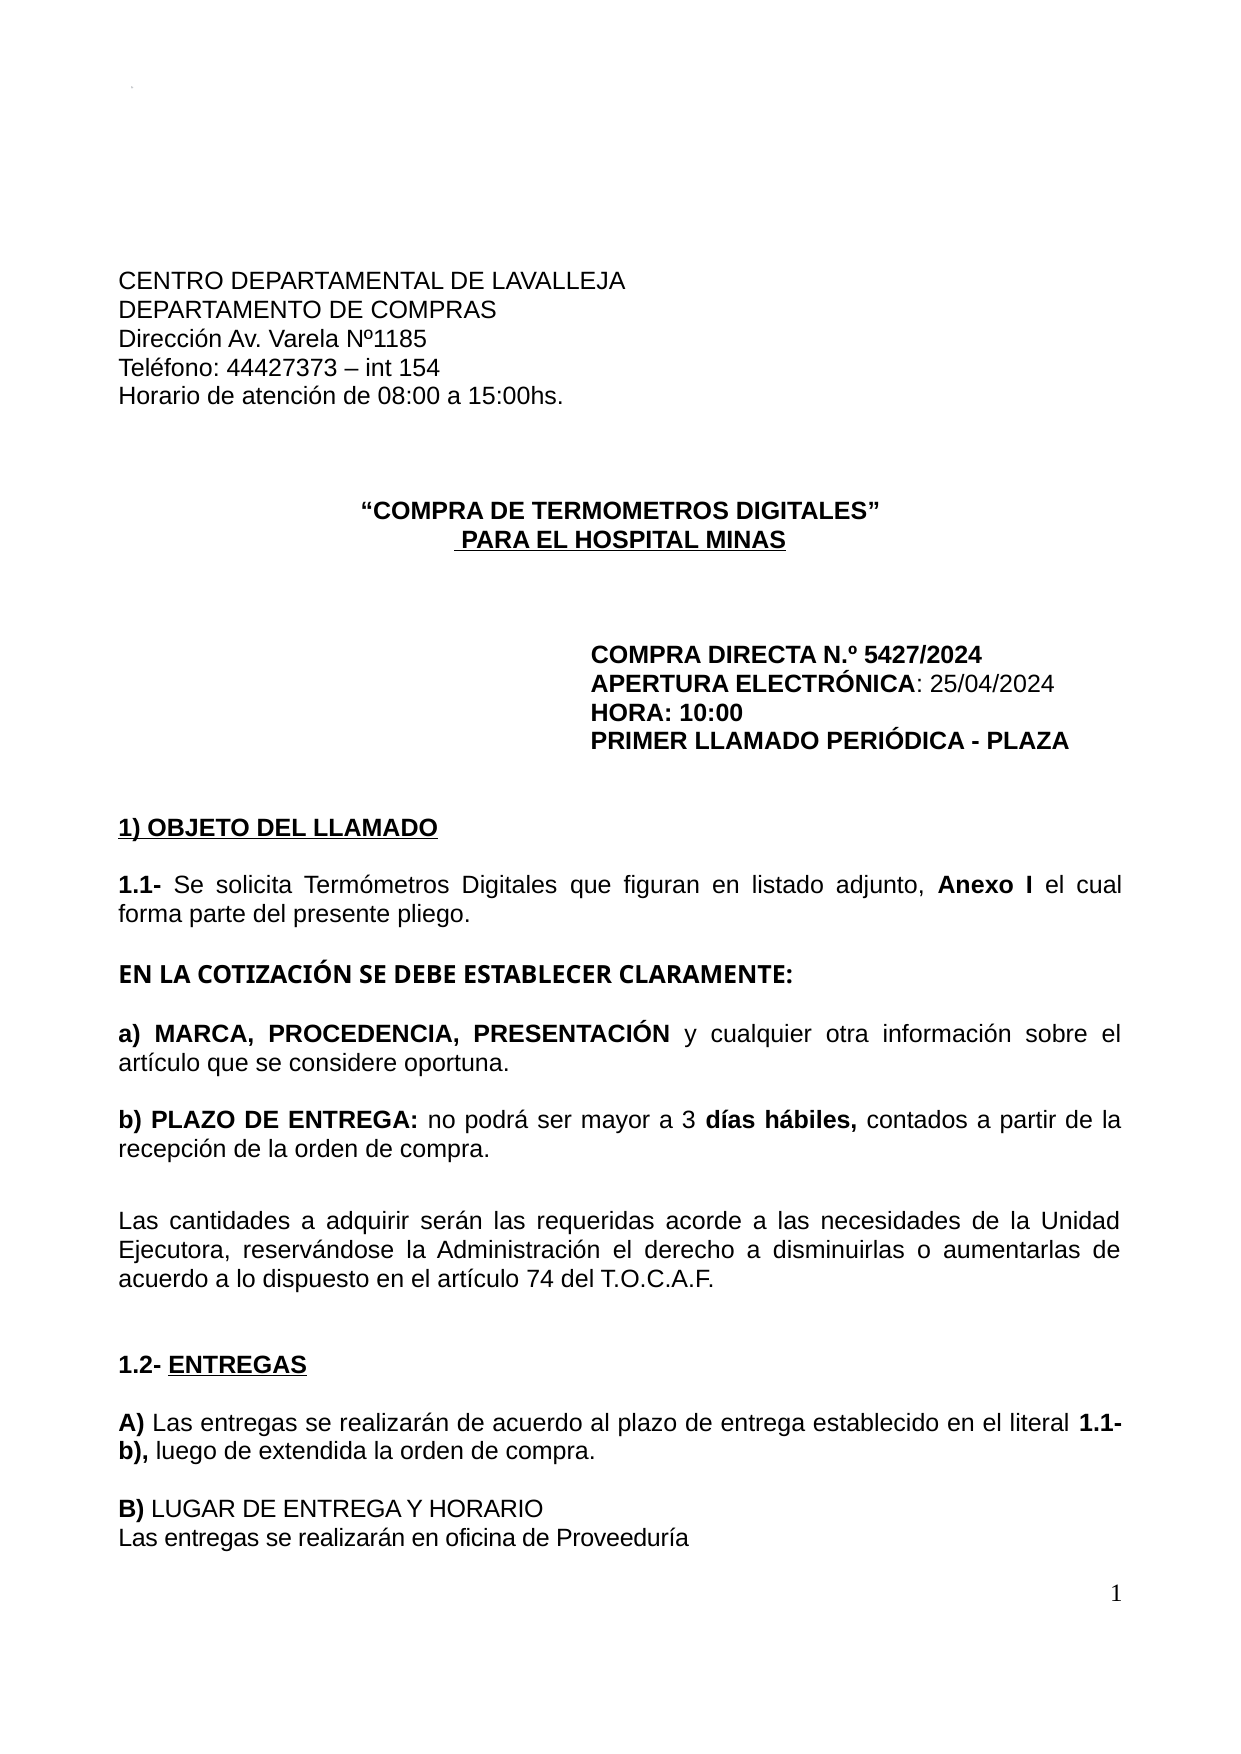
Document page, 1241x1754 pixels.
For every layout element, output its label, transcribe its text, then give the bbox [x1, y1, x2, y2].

text 1.2- ENTREGAS [118, 1350, 1122, 1379]
text “COMPRA DE TERMOMETROS DIGITALES” [118, 496, 1122, 525]
text b) PLAZO DE ENTREGA: no podrá ser mayor a 3 días hábiles, contados a partir de la recepción de la orden de compra. [118, 1105, 1122, 1163]
text 1) OBJETO DEL LLAMADO [118, 813, 1122, 841]
text Horario de atención de 08:00 a 15:00hs. [118, 381, 1122, 410]
text PRIMER LLAMADO PERIÓDICA - PLAZA [118, 726, 1122, 755]
text DEPARTAMENTO DE COMPRAS [118, 295, 1122, 324]
text B) LUGAR DE ENTREGA Y HORARIO [118, 1494, 1122, 1522]
text 1.1- Se solicita Termómetros Digitales que figuran en listado adjunto, Anexo I el cual forma parte del presente pliego. [118, 870, 1122, 928]
text CENTRO DEPARTAMENTAL DE LAVALLEJA [118, 266, 1122, 295]
text COMPRA DIRECTA N.º 5427/2024 [591, 640, 1122, 669]
text Dirección Av. Varela Nº1185 [118, 324, 1122, 353]
text Las entregas se realizarán en oficina de Proveeduría [118, 1522, 1122, 1551]
text HORA: 10:00 [118, 698, 1122, 726]
text PARA EL HOSPITAL MINAS [118, 525, 1122, 554]
text EN LA COTIZACIÓN SE DEBE ESTABLECER CLARAMENTE: [118, 956, 1122, 990]
text A) Las entregas se realizarán de acuerdo al plazo de entrega establecido en el literal 1.1- b), luego de extendida la orden de compra. [118, 1407, 1122, 1465]
text Las cantidades a adquirir serán las requeridas acorde a las necesidades de la Unidad Ejecutora, reservándose la Administración el derecho a disminuirlas o aumentarlas de acuerdo a lo dispuesto en el artículo 74 del T.O.C.A.F. [118, 1206, 1122, 1292]
text a) MARCA, PROCEDENCIA, PRESENTACIÓN y cualquier otra información sobre el artículo que se considere oportuna. [118, 1019, 1122, 1077]
text APERTURA ELECTRÓNICA: 25/04/2024 [118, 669, 1122, 698]
text Teléfono: 44427373 – int 154 [118, 353, 1122, 381]
